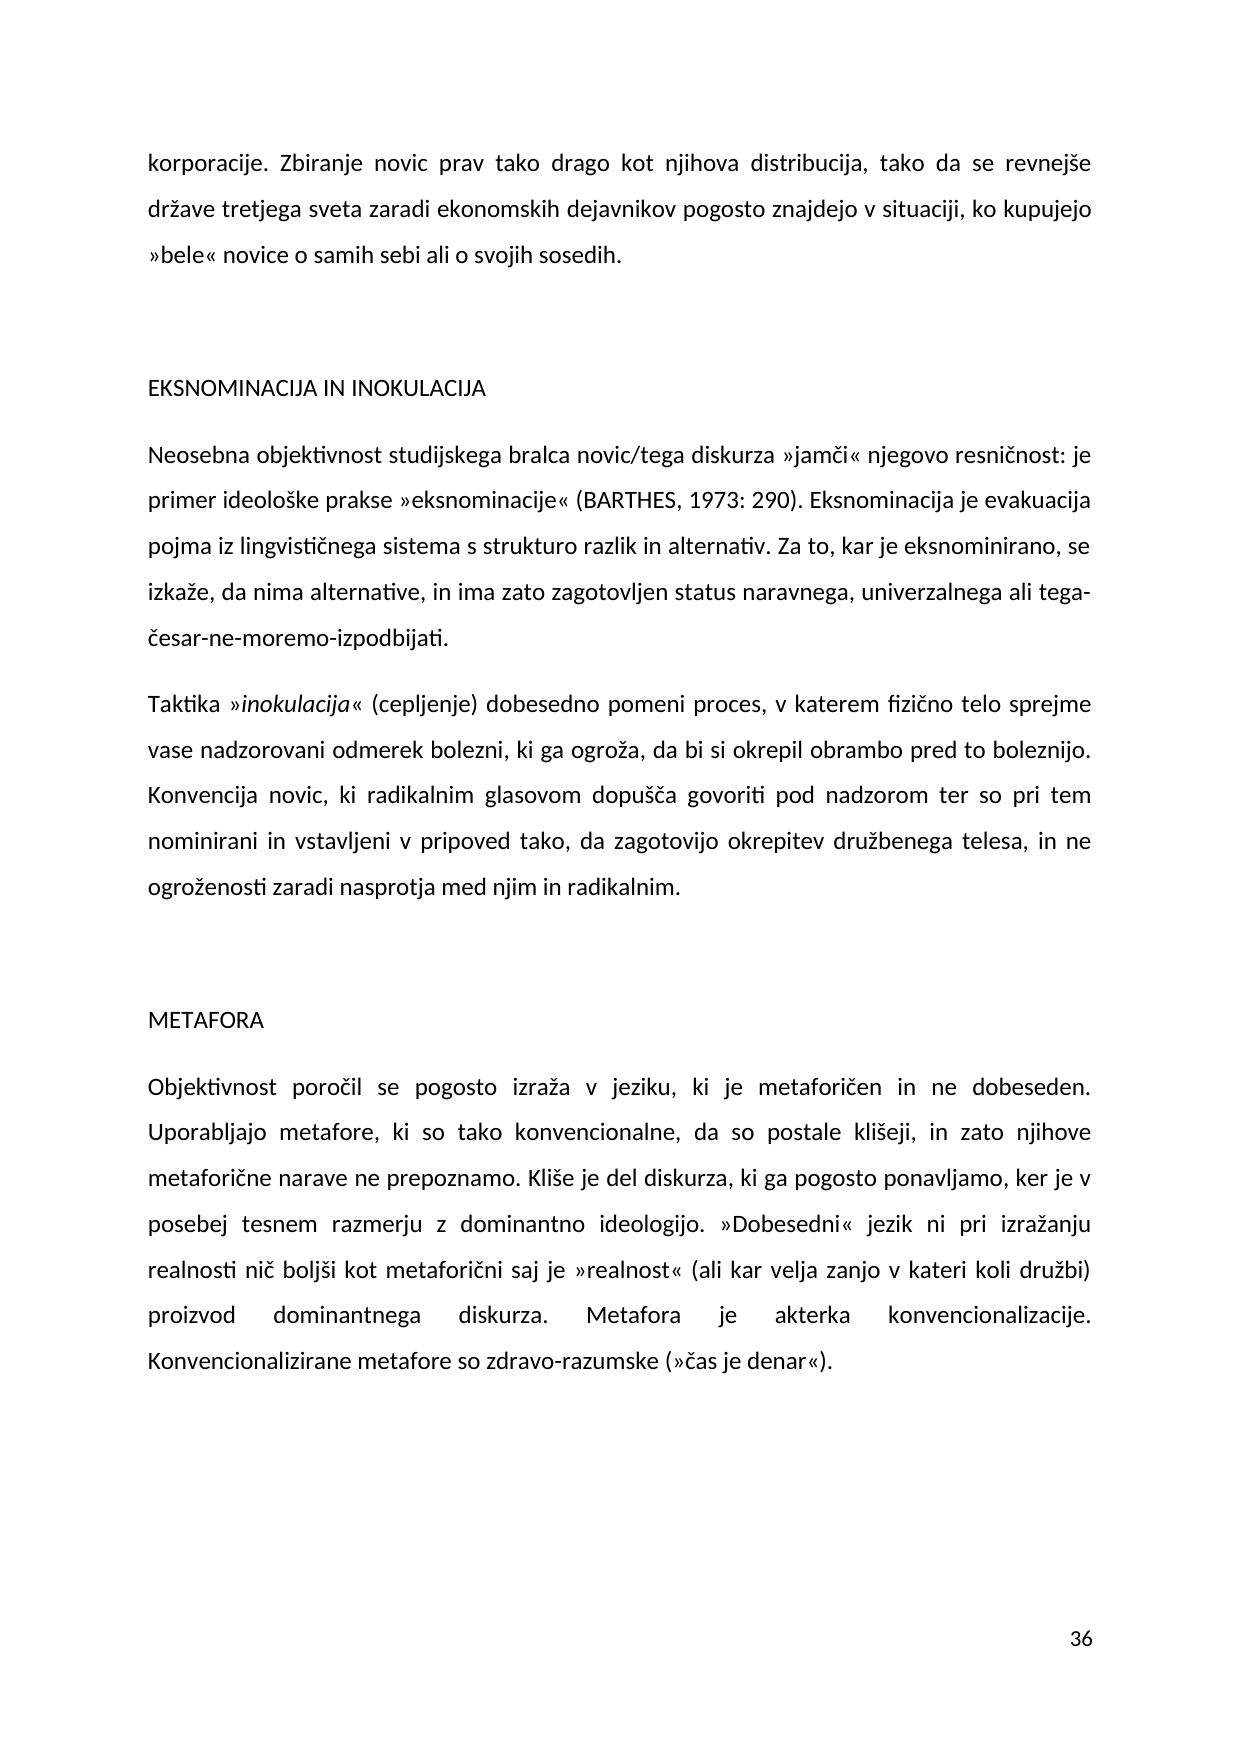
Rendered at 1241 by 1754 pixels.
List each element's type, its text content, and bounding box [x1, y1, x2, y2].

text Objektivnost poročil se pogosto izraža v jeziku, ki je metaforičen in ne dobeseden. Uporabljajo metafore, ki so tako konvencionalne, da so postale klišeji, in zato njihove metaforične narave ne prepoznamo. Kliše je del diskurza, ki ga pogosto ponavljamo, ker je v posebej tesnem razmerju z dominantno ideologijo. »Dobesedni« jezik ni pri izražanju realnosti nič boljši kot metaforični saj je »realnost« (ali kar velja zanjo v kateri koli družbi) proizvod dominantnega diskurza. Metafora je akterka konvencionalizacije. Konvencionalizirane metafore so zdravo-razumske (»čas je denar«). [148, 1071, 1093, 1376]
text korporacije. Zbiranje novic prav tako drago kot njihova distribucija, tako da se revnejše države tretjega sveta zaradi ekonomskih dejavnikov pogosto znajdejo v situaciji, ko kupujejo »bele« novice o samih sebi ali o svojih sosedih. [148, 148, 1093, 269]
text Taktika »inokulacija« (cepljenje) dobesedno pomeni proces, v katerem fizično telo sprejme vase nadzorovani odmerek bolezni, ki ga ogroža, da bi si okrepil obrambo pred to boleznijo. Konvencija novic, ki radikalnim glasovom dopušča govoriti pod nadzorom ter so pri tem nominirani in vstavljeni v pripoved tako, da zagotovijo okrepitev družbenega telesa, in ne ogroženosti zaradi nasprotja med njim in radikalnim. [148, 688, 1093, 902]
text Neosebna objektivnost studijskega bralca novic/tega diskurza »jamči« njegovo resničnost: je primer ideološke prakse »eksnominacije« (BARTHES, 1973: 290). Eksnominacija je evakuacija pojma iz lingvističnega sistema s strukturo razlik in alternativ. Za to, kar je eksnominirano, se izkaže, da nima alternative, in ima zato zagotovljen status naravnega, univerzalnega ali tega-česar-ne-moremo-izpodbijati. [148, 439, 1093, 652]
text EKSNOMINACIJA IN INOKULACIJA [148, 372, 1093, 403]
text METAFORA [148, 1004, 1093, 1035]
